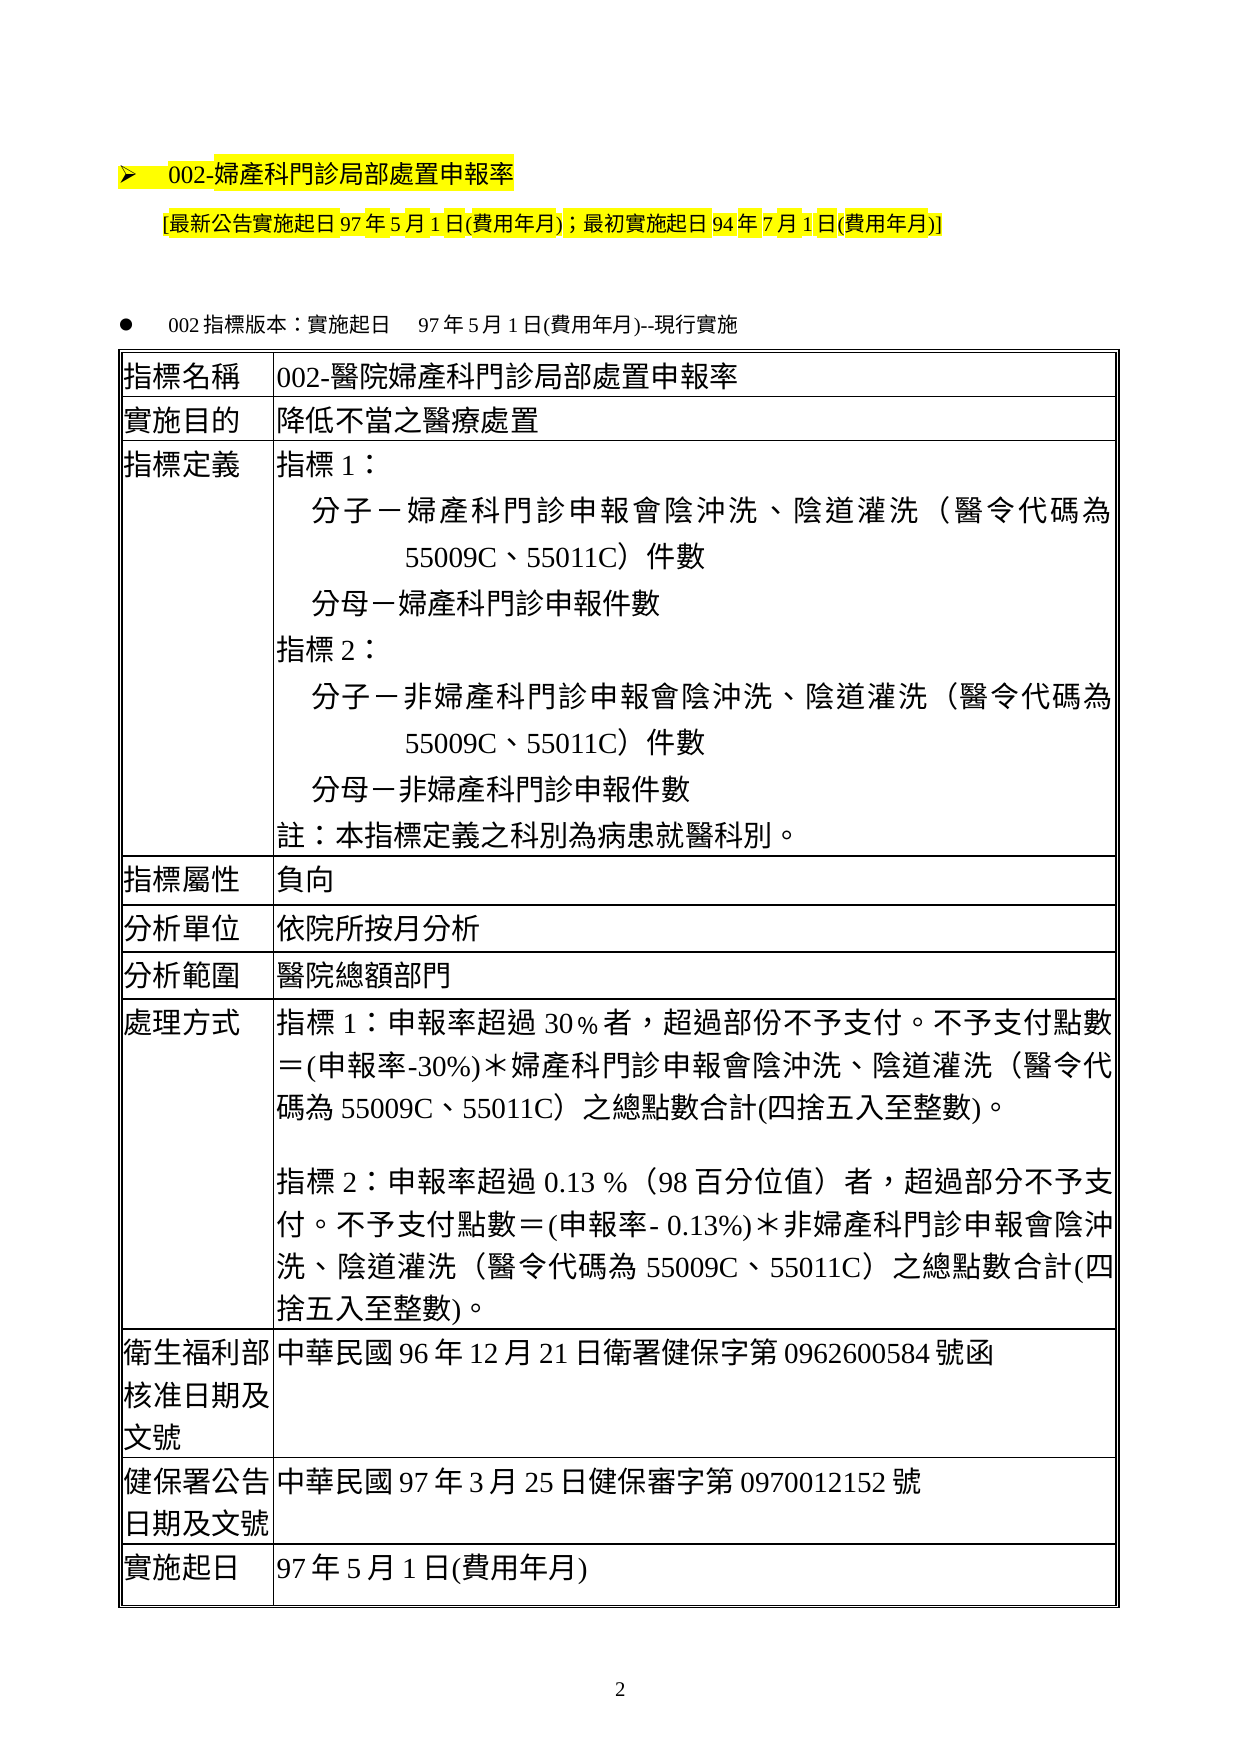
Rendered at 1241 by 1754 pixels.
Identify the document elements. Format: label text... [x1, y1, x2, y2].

table_cell 降低不當之醫療處置 [274, 397, 1115, 439]
table_cell 97年5月1日(費用年月) [274, 1545, 1115, 1605]
table_cell 中華民國97年3月25日健保審字第0970012152號 [274, 1458, 1115, 1543]
subtitle 002指標版本：實施起日 97年5月1日(費用年月)--現行實施 [118, 298, 1122, 349]
table_cell 負向 [274, 857, 1115, 904]
table_cell 依院所按月分析 [274, 906, 1115, 951]
table_cell 健保署公告日期及文號 [123, 1458, 273, 1543]
table_header 指標名稱 [123, 353, 273, 396]
table_cell 分析範圍 [123, 953, 273, 998]
subtitle 002-婦產科門診局部處置申報率 [118, 147, 1122, 198]
table_cell 醫院總額部門 [274, 953, 1115, 998]
table_cell 分析單位 [123, 906, 273, 951]
table_cell 指標1： 分子－婦產科門診申報會陰沖洗、陰道灌洗（醫令代碼為55009C、55011C）件數 分母－婦產科門診申報件數 指標2： 分子－非婦產科門診申報會陰沖洗、陰道灌洗（醫令代碼為55009C、55011C）件數 分母－非婦產科門診申報件數 註：本指標定義之科別為病患就醫科別。 [274, 441, 1115, 855]
table_cell 指標屬性 [123, 857, 273, 904]
table_header 002-醫院婦產科門診局部處置申報率 [274, 353, 1115, 396]
text [最新公告實施起日97年5月1日(費用年月)；最初實施起日94年7月1日(費用年月)] [162, 198, 1122, 248]
table_cell 實施起日 [123, 1545, 273, 1605]
table_cell 指標1：申報率超過30﹪者，超過部份不予支付。不予支付點數＝(申報率-30%)＊婦產科門診申報會陰沖洗、陰道灌洗（醫令代碼為55009C、55011C）之總點數合計(四捨五入至整數)。 指標2：申報率超過0.13 %（98百分位值）者，超過部分不予支付。不予支付點數＝(申報率- 0.13%)＊非婦產科門診申報會陰沖洗、陰道灌洗（醫令代碼為55009C、55011C）之總點數合計(四捨五入至整數)。 [274, 1000, 1115, 1328]
table_cell 指標定義 [123, 441, 273, 855]
table_cell 衛生福利部核准日期及文號 [123, 1330, 273, 1457]
table_cell 中華民國96年12月21日衛署健保字第0962600584號函 [274, 1330, 1115, 1457]
table_cell 實施目的 [123, 397, 273, 439]
table_cell 處理方式 [123, 1000, 273, 1328]
